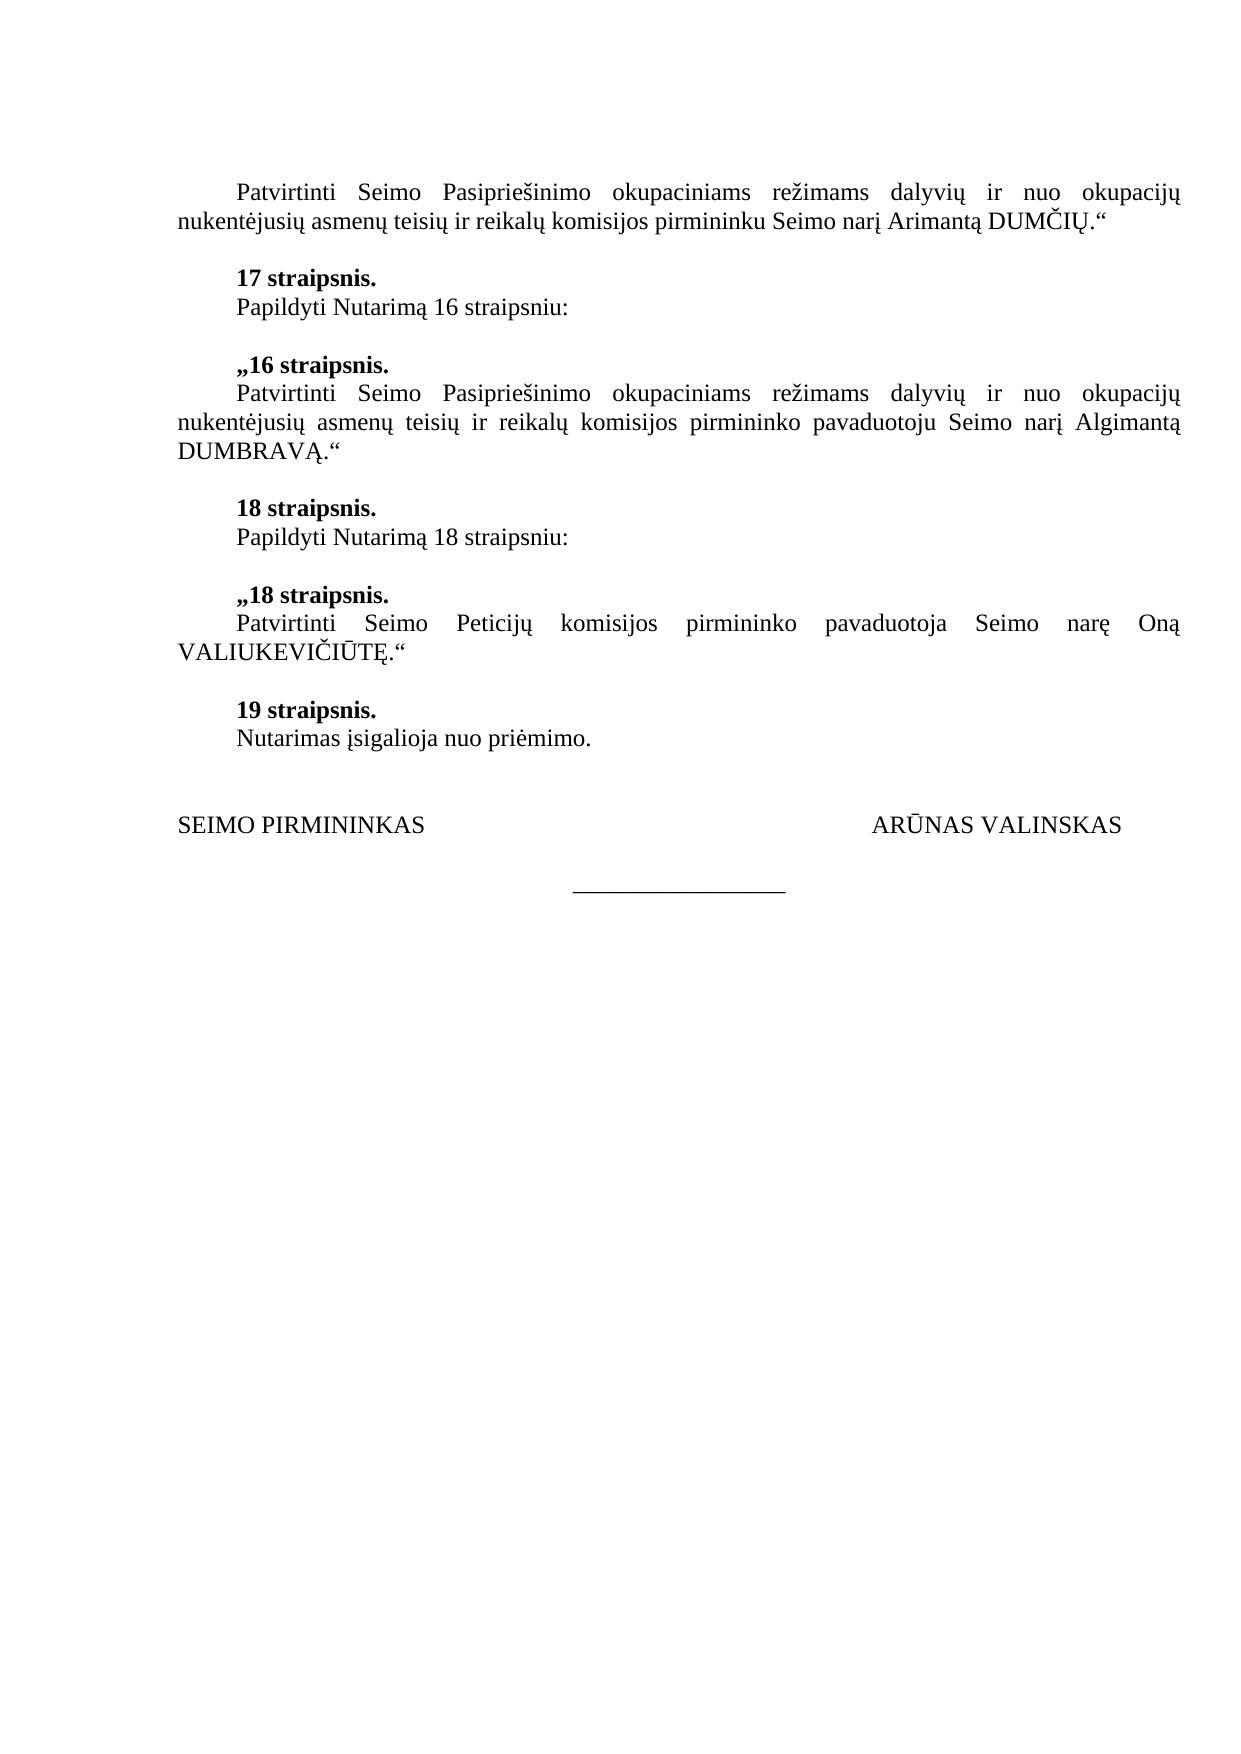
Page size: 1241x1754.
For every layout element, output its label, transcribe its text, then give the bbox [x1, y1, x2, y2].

text Patvirtinti Seimo Peticijų komisijos pirmininko pavaduotoja Seimo narę Oną VALIUKEVIČIŪTĘ.“ [177, 608, 1181, 666]
text Nutarimas įsigalioja nuo priėmimo. [177, 723, 1181, 752]
text 18 straipsnis. [177, 493, 1181, 522]
text SEIMO PIRMININKAS ARŪNAS VALINSKAS [177, 810, 1181, 838]
text Patvirtinti Seimo Pasipriešinimo okupaciniams režimams dalyvių ir nuo okupacijų nukentėjusių asmenų teisių ir reikalų komisijos pirmininko pavaduotoju Seimo narį Algimantą DUMBRAVĄ.“ [177, 378, 1181, 465]
text Papildyti Nutarimą 18 straipsniu: [177, 522, 1181, 551]
text Papildyti Nutarimą 16 straipsniu: [177, 292, 1181, 321]
text 19 straipsnis. [177, 695, 1181, 723]
text „18 straipsnis. [177, 580, 1181, 608]
text 17 straipsnis. [177, 263, 1181, 292]
text _________________ [177, 867, 1181, 896]
text „16 straipsnis. [177, 350, 1181, 378]
text Patvirtinti Seimo Pasipriešinimo okupaciniams režimams dalyvių ir nuo okupacijų nukentėjusių asmenų teisių ir reikalų komisijos pirmininku Seimo narį Arimantą DUMČIŲ.“ [177, 177, 1181, 235]
